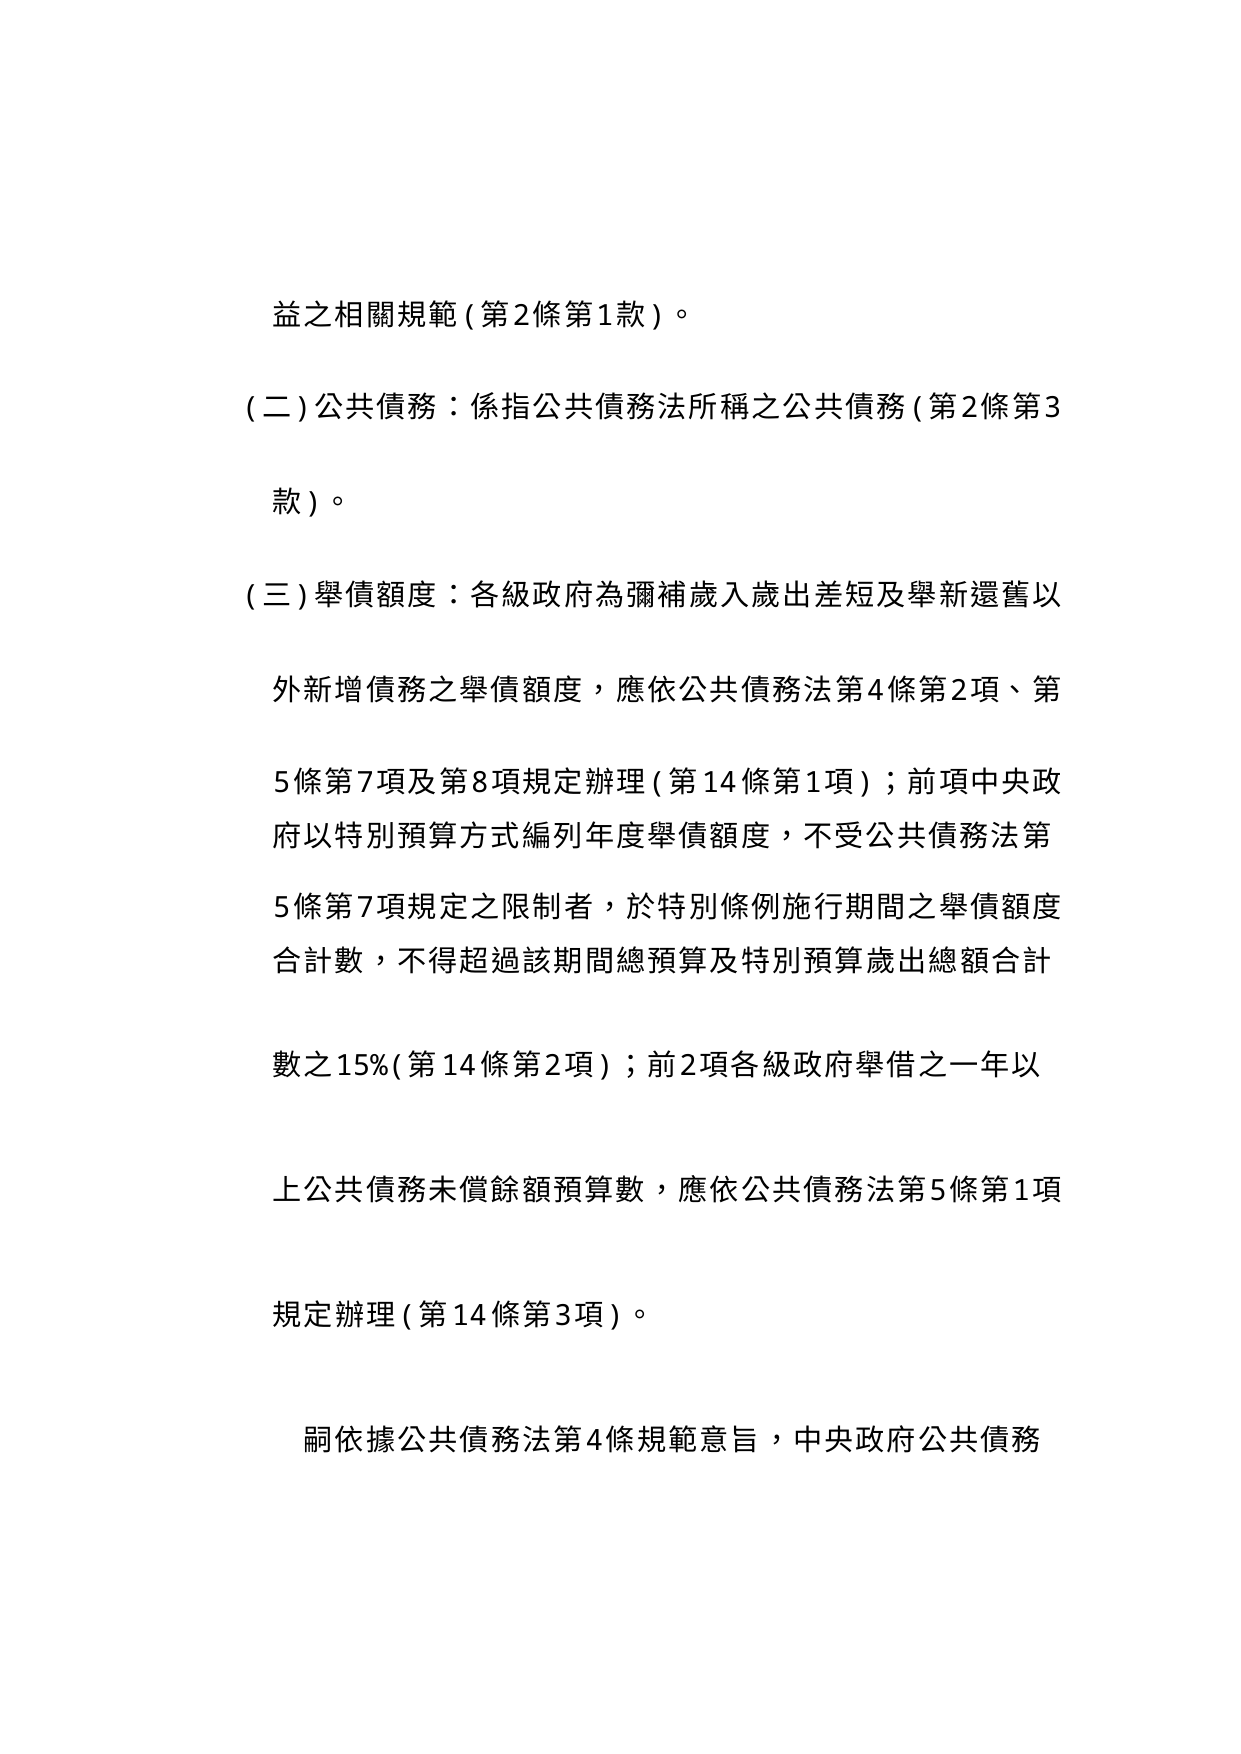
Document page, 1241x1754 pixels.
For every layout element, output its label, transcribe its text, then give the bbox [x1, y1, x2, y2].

text 嗣依據公共債務法第4條規範意旨，中央政府公共債務係中央政府為因應公共事務支出所負擔之中央公債、國庫券、國內外借款及保證債務等，但不包括中央銀行為調節、穩定金融所負擔之債務，並於該法中明定公共債務流量及存量管制規範： [236, 1354, 1063, 1479]
text (一)財政紀律：指對於政府支出成長之節制、預算歲入歲出差短之降低、公共債務之控制及相關財源籌措，不受政治、選舉因素影響，俾促使政府與政黨重視財政責任與國家利益之相關規範(第2條第1款)。 [236, 229, 1063, 354]
text (三)舉債額度：各級政府為彌補歲入歲出差短及舉新還舊以外新增債務之舉債額度，應依公共債務法第4條第2項、第5條第7項及第8項規定辦理(第14條第1項)；前項中央政府以特別預算方式編列年度舉債額度，不受公共債務法第5條第7項規定之限制者，於特別條例施行期間之舉債額度合計數，不得超過該期間總預算及特別預算歲出總額合計數之15%(第14條第2項)；前2項各級政府舉借之一年以上公共債務未償餘額預算數，應依公共債務法第5條第1項規定辦理(第14條第3項)。 [236, 542, 1063, 1354]
text (二)公共債務：係指公共債務法所稱之公共債務(第2條第3款)。 [236, 354, 1063, 542]
